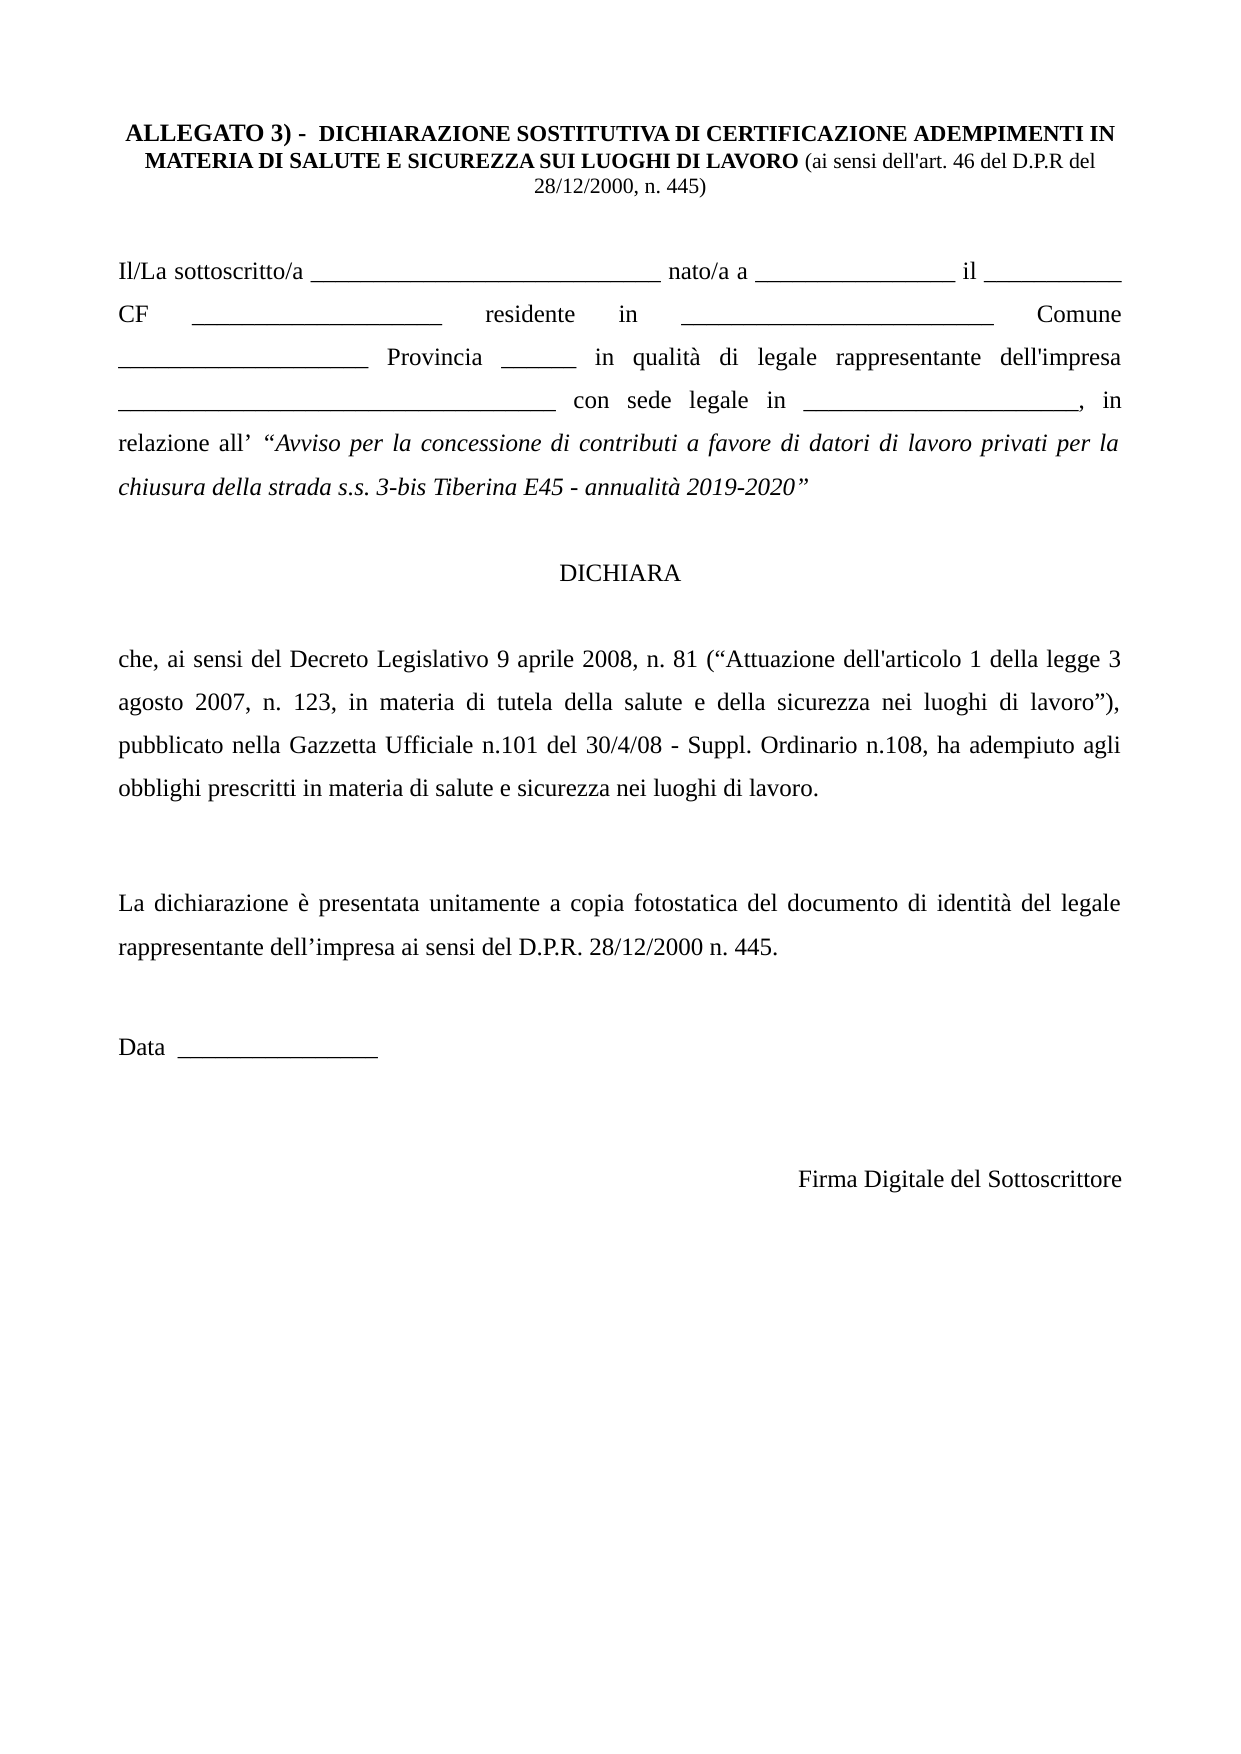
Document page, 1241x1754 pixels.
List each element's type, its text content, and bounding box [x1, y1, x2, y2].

text ALLEGATO 3) - DICHIARAZIONE SOSTITUTIVA DI CERTIFICAZIONE ADEMPIMENTI IN MATERIA DI SALUTE E SICUREZZA SUI LUOGHI DI LAVORO (ai sensi dell'art. 46 del D.P.R del 28/12/2000, n. 445) [118, 118, 1122, 198]
text Firma Digitale del Sottoscrittore [118, 1164, 1122, 1192]
text DICHIARA [118, 558, 1122, 587]
text La dichiarazione è presentata unitamente a copia fotostatica del documento di identità del legale rappresentante dell’impresa ai sensi del D.P.R. 28/12/2000 n. 445. [118, 888, 1122, 960]
text che, ai sensi del Decreto Legislativo 9 aprile 2008, n. 81 (“Attuazione dell'articolo 1 della legge 3 agosto 2007, n. 123, in materia di tutela della salute e della sicurezza nei luoghi di lavoro”), pubblicato nella Gazzetta Ufficiale n.101 del 30/4/08 - Suppl. Ordinario n.108, ha adempiuto agli obblighi prescritti in materia di salute e sicurezza nei luoghi di lavoro. [118, 644, 1122, 802]
text Data ________________ [118, 1032, 1122, 1061]
text Il/La sottoscritto/a ____________________________ nato/a a ________________ il ___________ CF ____________________ residente in _________________________ Comune ____________________ Provincia ______ in qualità di legale rappresentante dell'impresa ___________________________________ con sede legale in ______________________, in relazione all’ “Avviso per la concessione di contributi a favore di datori di lavoro privati per la chiusura della strada s.s. 3-bis Tiberina E45 - annualità 2019-2020” [118, 256, 1122, 500]
